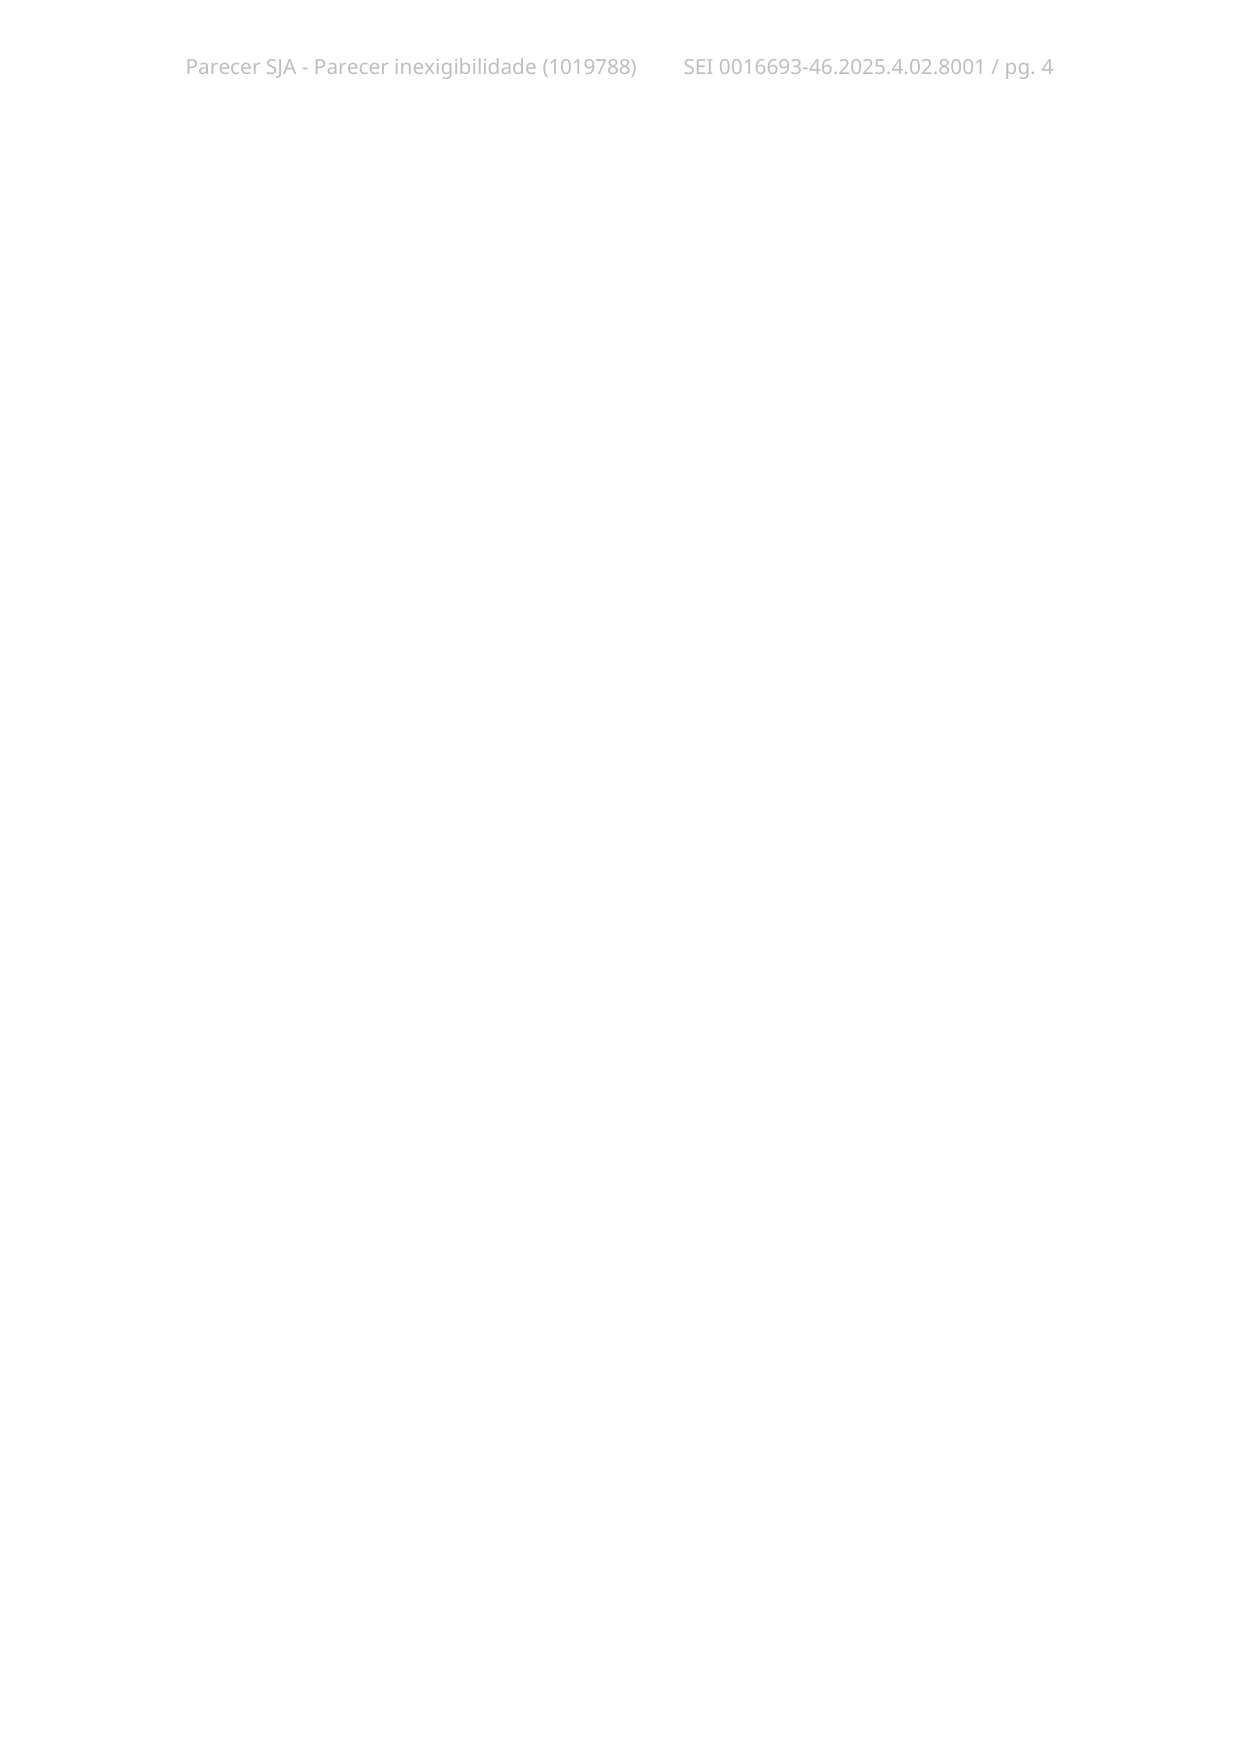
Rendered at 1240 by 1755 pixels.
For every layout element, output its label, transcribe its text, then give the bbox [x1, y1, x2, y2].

text Parecer SJA - Parecer inexigibilidade (1019788) SEI 0016693-46.2025.4.02.8001 / pg. 4 [0, 52, 1239, 81]
